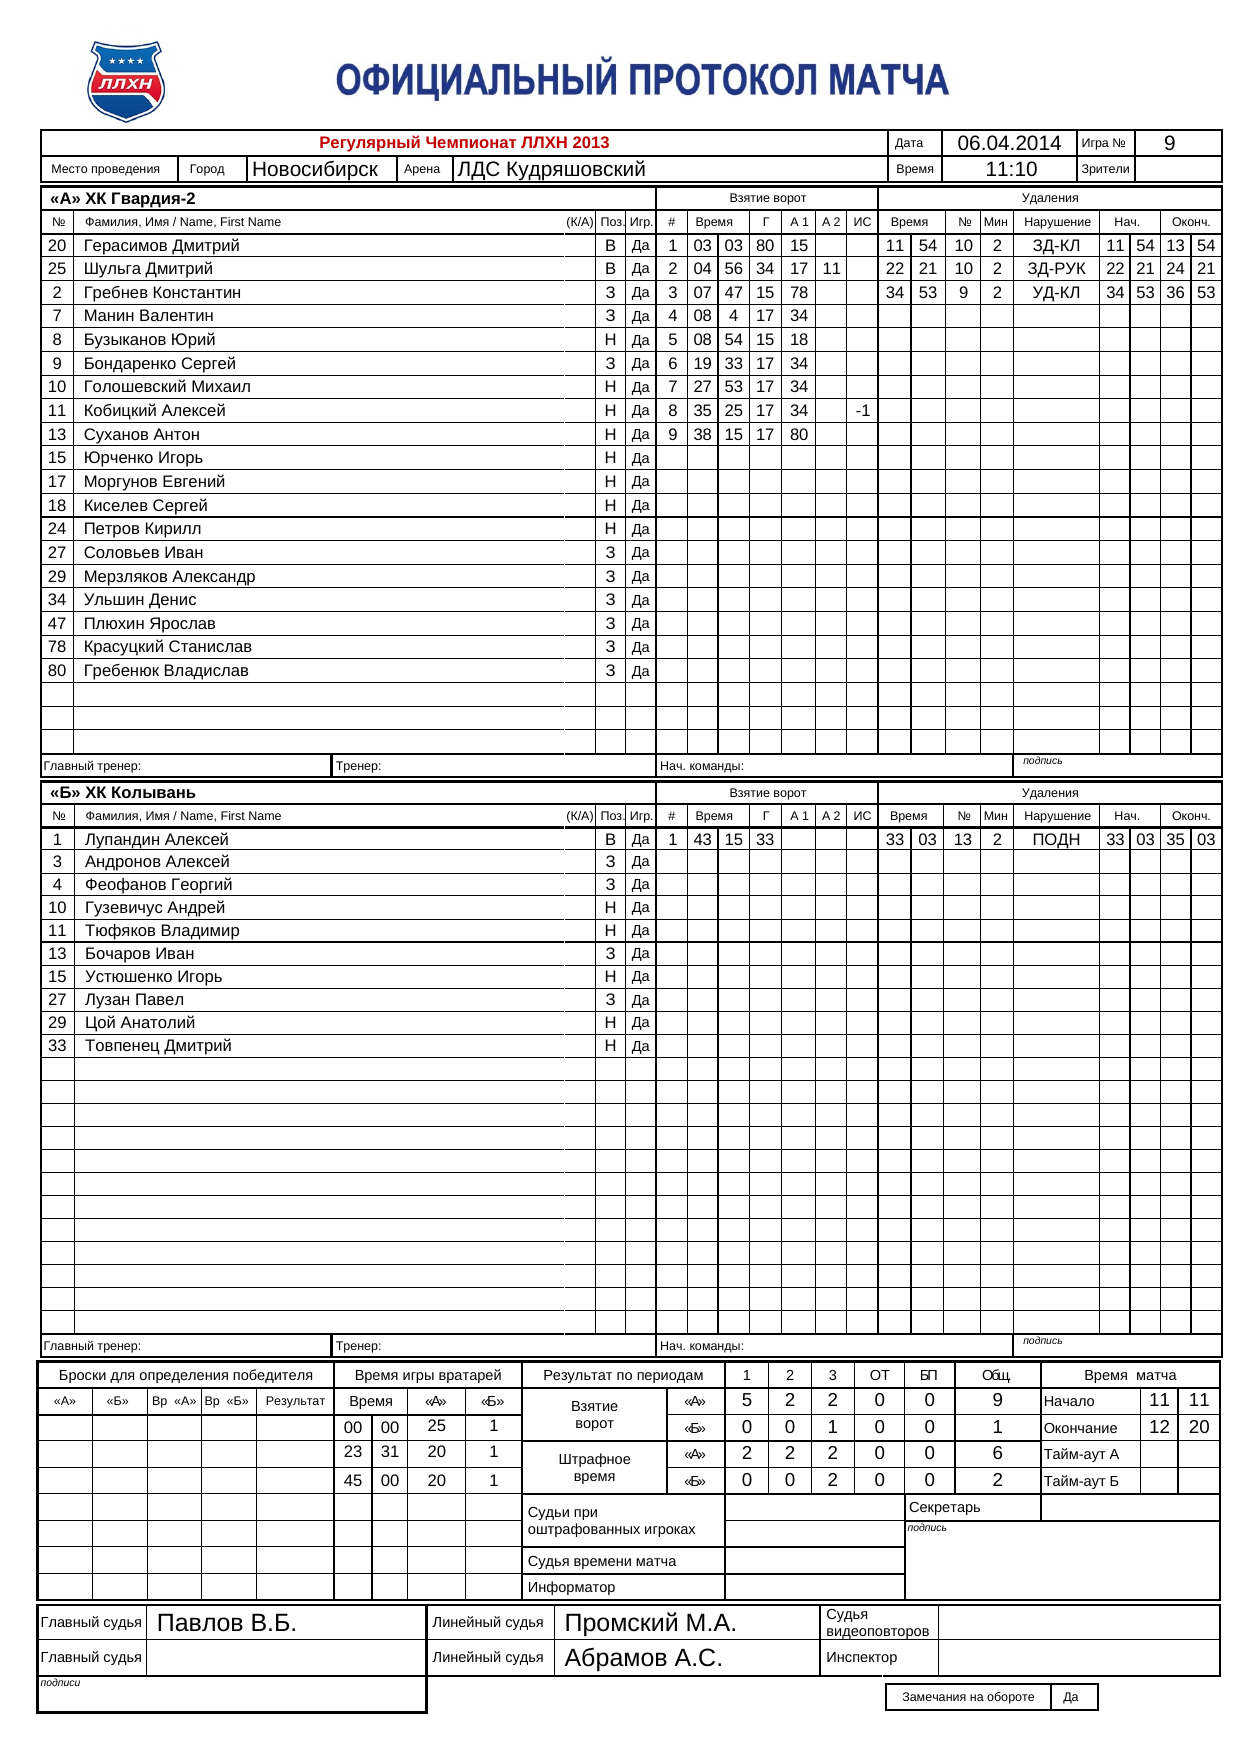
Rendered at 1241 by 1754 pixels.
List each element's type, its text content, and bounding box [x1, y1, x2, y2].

table_cell 0 [726, 1468, 768, 1493]
table_cell 21 [1131, 257, 1160, 280]
table_cell Да [626, 829, 655, 849]
table_cell [750, 1012, 781, 1033]
table_cell Да [626, 966, 655, 987]
table_cell № [946, 211, 980, 233]
table_cell [1131, 399, 1160, 422]
table_cell [373, 1574, 407, 1599]
table_cell [1100, 874, 1129, 895]
table_cell 25 [42, 257, 73, 280]
table_cell [1161, 1150, 1190, 1172]
table_cell 43 [688, 829, 717, 849]
table_cell [688, 636, 717, 658]
table_cell [946, 659, 980, 682]
table_cell 2 [769, 1389, 811, 1413]
table_cell Товпенец Дмитрий [75, 1035, 564, 1057]
table_cell 2 [726, 1442, 768, 1467]
table_cell [946, 730, 980, 753]
table_cell [1161, 352, 1190, 374]
table_cell [719, 1242, 749, 1264]
table_cell 7 [657, 376, 687, 398]
table_cell Абрамов А.С. [555, 1640, 819, 1675]
table_cell [688, 1242, 717, 1264]
table_cell 8 [657, 399, 687, 422]
table_cell [782, 494, 815, 516]
table_cell [565, 1127, 595, 1149]
table_cell [1161, 494, 1190, 516]
table_cell [1131, 541, 1160, 564]
table_cell 1 [466, 1416, 521, 1440]
table_cell [816, 328, 846, 351]
table_cell [688, 707, 717, 729]
table_cell [565, 541, 595, 564]
table_cell [565, 636, 595, 658]
table_cell Да [626, 850, 655, 872]
table_cell 11 [42, 920, 74, 941]
table_cell [565, 1242, 595, 1264]
table_cell 47 [42, 612, 73, 634]
table_cell [847, 328, 877, 351]
table_cell [750, 612, 781, 634]
table_cell [847, 829, 877, 849]
table_cell [782, 683, 815, 706]
table_cell [912, 1127, 943, 1149]
table_cell Г [750, 211, 781, 233]
table_cell [657, 1127, 687, 1149]
table_cell [688, 1311, 717, 1333]
table_cell [981, 1173, 1013, 1195]
table_cell [981, 1104, 1013, 1126]
table_cell [912, 446, 945, 469]
table_cell [879, 1058, 910, 1079]
table_cell [42, 1242, 74, 1264]
table_cell [257, 1574, 333, 1599]
table_cell [1161, 636, 1190, 658]
table_cell [981, 305, 1013, 327]
table_cell [1192, 1012, 1221, 1033]
table_cell [726, 1575, 904, 1599]
table_cell [981, 1012, 1013, 1033]
table_cell [1014, 1035, 1099, 1057]
table_cell [946, 565, 980, 587]
table_cell [879, 730, 910, 753]
table_cell [1131, 1288, 1160, 1310]
table_cell [1192, 1219, 1221, 1241]
table_cell [981, 1265, 1013, 1287]
table_cell [782, 850, 815, 872]
table_cell 53 [719, 376, 749, 398]
table_cell [565, 896, 595, 918]
table_cell [816, 565, 846, 587]
table_cell 03 [688, 235, 717, 256]
table_cell [981, 352, 1013, 374]
table_cell Да [626, 920, 655, 941]
table_cell [1100, 989, 1129, 1011]
table_cell [202, 1494, 256, 1520]
table_cell [565, 1012, 595, 1033]
table_cell [847, 896, 877, 918]
table_cell [912, 588, 945, 611]
table_cell [1161, 1104, 1190, 1126]
table_cell [626, 1173, 655, 1195]
table_cell [688, 1196, 717, 1218]
table_cell [879, 446, 910, 469]
table_cell Да [626, 1012, 655, 1033]
table_cell [944, 1196, 980, 1218]
table_cell З [596, 943, 625, 964]
table_cell [335, 1494, 371, 1520]
table_cell [596, 1242, 625, 1264]
table_cell [1100, 470, 1129, 493]
table_cell [847, 588, 877, 611]
table_cell [719, 1058, 749, 1079]
table_cell [1161, 1311, 1190, 1333]
table_cell [1192, 920, 1221, 941]
table_cell [202, 1574, 256, 1599]
table_cell [719, 707, 749, 729]
table_cell 03 [719, 235, 749, 256]
table_cell [565, 399, 595, 422]
table_cell [944, 989, 980, 1011]
table_cell 78 [42, 636, 73, 658]
table_cell [879, 874, 910, 895]
table_cell [1100, 1035, 1129, 1057]
table_cell [1131, 636, 1160, 658]
table_cell [912, 328, 945, 351]
table_cell [944, 874, 980, 895]
table_cell [626, 1311, 655, 1333]
table_cell [1131, 565, 1160, 587]
table_cell [1100, 659, 1129, 682]
table_cell [944, 1150, 980, 1172]
table_cell [879, 966, 910, 987]
table_cell 29 [42, 1012, 74, 1033]
table_cell Да [626, 588, 655, 611]
table_cell 11 [1179, 1389, 1219, 1413]
table_cell Нач. [1100, 211, 1160, 233]
table_cell 07 [688, 281, 717, 303]
table_cell [750, 1058, 781, 1079]
table_cell [782, 1104, 815, 1126]
table_cell ЛДС Кудряшовский [454, 157, 887, 181]
table_cell [657, 874, 687, 895]
table_cell [782, 1288, 815, 1310]
table_cell Линейный судья [428, 1640, 554, 1675]
table_cell [719, 966, 749, 987]
table_cell [688, 518, 717, 540]
table_cell Н [596, 920, 625, 941]
table_cell [565, 1058, 595, 1079]
table_cell [847, 518, 877, 540]
table_cell [657, 1035, 687, 1057]
table_cell [816, 470, 846, 493]
table_cell [719, 518, 749, 540]
table_cell [1131, 1104, 1160, 1126]
table_cell [1161, 730, 1190, 753]
table_cell 45 [335, 1468, 371, 1493]
table_cell [719, 1012, 749, 1033]
table_cell 29 [42, 565, 73, 587]
table_cell [1100, 1058, 1129, 1079]
table_cell 1 [657, 235, 687, 256]
table_cell [1161, 1219, 1190, 1241]
table_cell [1100, 1127, 1129, 1149]
table_cell [782, 1035, 815, 1057]
table_cell Главный тренер: [42, 1335, 330, 1356]
table_cell 19 [688, 352, 717, 374]
table_cell [1014, 874, 1099, 895]
table_cell 34 [879, 281, 910, 303]
table_cell [688, 1127, 717, 1149]
table_cell [847, 1173, 877, 1195]
table_cell [466, 1574, 521, 1599]
table_cell [946, 305, 980, 327]
table_cell Киселев Сергей [74, 494, 564, 516]
table_cell 0 [905, 1468, 954, 1493]
table_cell [42, 1104, 74, 1126]
table_cell [981, 730, 1013, 753]
table_cell Тюфяков Владимир [75, 920, 564, 941]
table_cell Нач. команды: [657, 1335, 1012, 1356]
table_cell [1131, 850, 1160, 872]
table_cell [782, 1058, 815, 1079]
table_cell Ульшин Денис [74, 588, 564, 611]
table_cell [944, 1012, 980, 1033]
table_cell [1131, 1173, 1160, 1195]
table_cell [782, 1081, 815, 1103]
table_cell 33 [750, 829, 781, 849]
table_cell [782, 1196, 815, 1218]
table_cell «Б» [93, 1389, 147, 1413]
table_cell [565, 1150, 595, 1172]
table_cell 2 [981, 257, 1013, 280]
table_cell [847, 1127, 877, 1149]
table_cell ЗД-РУК [1014, 257, 1099, 280]
table_header 06.04.2014 [943, 131, 1076, 155]
table_cell [816, 1081, 846, 1103]
table_cell [912, 636, 945, 658]
table_cell [719, 565, 749, 587]
table_cell [912, 376, 945, 398]
table_cell 15 [750, 281, 781, 303]
table_cell [719, 730, 749, 753]
table_cell [946, 541, 980, 564]
table_cell [75, 1265, 564, 1287]
table_cell [847, 920, 877, 941]
table_cell [719, 612, 749, 634]
table_cell [912, 1196, 943, 1218]
table_cell [626, 1127, 655, 1149]
table_cell [879, 989, 910, 1011]
table_cell [1100, 1311, 1129, 1333]
table_cell [816, 1127, 846, 1149]
table_cell [912, 352, 945, 374]
table_cell [565, 874, 595, 895]
table_cell З [596, 305, 625, 327]
table_cell [782, 541, 815, 564]
table_cell [1014, 446, 1099, 469]
table_cell Гребенюк Владислав [74, 659, 564, 682]
table_cell [946, 612, 980, 634]
table_cell [816, 1265, 846, 1287]
table_cell [202, 1547, 256, 1573]
table_cell [750, 730, 781, 753]
table_cell [1100, 588, 1129, 611]
table_cell Тайм-аут А [1042, 1441, 1140, 1467]
table_cell [1100, 1219, 1129, 1241]
table_cell 38 [688, 423, 717, 445]
table_cell [1014, 850, 1099, 872]
table_cell [944, 1288, 980, 1310]
table_cell [657, 707, 687, 729]
table_cell [1014, 683, 1099, 706]
table_cell Время [889, 157, 941, 181]
table_cell [373, 1521, 407, 1546]
table_cell [912, 1081, 943, 1103]
table_cell [1014, 1173, 1099, 1195]
table_cell 54 [1192, 235, 1221, 256]
table_cell [626, 730, 655, 753]
table_cell [42, 1288, 74, 1310]
table_cell Промский М.А. [555, 1606, 819, 1639]
table_cell [657, 1104, 687, 1126]
table_cell (К/А) [565, 211, 595, 233]
table_cell 80 [750, 235, 781, 256]
table_cell [879, 1196, 910, 1218]
table_cell [816, 943, 846, 964]
table_cell 2 [657, 257, 687, 280]
table_cell [688, 470, 717, 493]
table_cell [1192, 541, 1221, 564]
table_cell [944, 943, 980, 964]
table_cell [1136, 157, 1221, 181]
table_cell [816, 920, 846, 941]
table_cell Да [626, 494, 655, 516]
table_cell Да [626, 352, 655, 374]
table_cell [816, 707, 846, 729]
table_cell [912, 683, 945, 706]
table_cell # [657, 805, 687, 826]
table_cell [1131, 1219, 1160, 1241]
table_cell 31 [373, 1441, 407, 1467]
table_cell [565, 730, 595, 753]
table_cell [879, 1242, 910, 1264]
table_cell [750, 565, 781, 587]
table_cell [816, 518, 846, 540]
table_cell Суханов Антон [74, 423, 564, 445]
table_cell [1131, 896, 1160, 918]
table_cell [750, 446, 781, 469]
table_cell [202, 1468, 256, 1493]
table_cell [1192, 446, 1221, 469]
table_cell 1 [466, 1441, 521, 1467]
table_cell 1 [657, 829, 687, 849]
table_cell 54 [912, 235, 945, 256]
table_cell [75, 1311, 564, 1333]
table_cell [981, 1242, 1013, 1264]
table_cell 17 [750, 352, 781, 374]
table_cell [981, 518, 1013, 540]
table_cell [1131, 659, 1160, 682]
table_cell Да [626, 896, 655, 918]
table_cell [879, 636, 910, 658]
table_cell [981, 896, 1013, 918]
table_cell [847, 850, 877, 872]
table_cell [626, 1265, 655, 1287]
table_cell Да [626, 565, 655, 587]
table_cell З [596, 352, 625, 374]
table_cell [750, 1288, 781, 1310]
table_cell [1014, 636, 1099, 658]
table_cell 80 [42, 659, 73, 682]
table_cell [1192, 1081, 1221, 1103]
table_cell [1014, 1058, 1099, 1079]
table_cell Гузевичус Андрей [75, 896, 564, 918]
table_cell [688, 1081, 717, 1103]
table_cell [565, 1081, 595, 1103]
table_cell Информатор [523, 1575, 724, 1599]
table_cell 03 [1192, 829, 1221, 849]
table_cell [912, 612, 945, 634]
table_header Игра № [1078, 131, 1134, 155]
table_cell Нач. [1100, 805, 1160, 826]
table_cell [1014, 966, 1099, 987]
table_cell [1131, 1311, 1160, 1333]
table_cell [408, 1574, 465, 1599]
table_cell [750, 1242, 781, 1264]
table_cell [816, 541, 846, 564]
table_cell [1161, 1127, 1190, 1149]
table_cell [981, 943, 1013, 964]
table_cell 2 [981, 281, 1013, 303]
table_cell Н [596, 376, 625, 398]
table_cell [1192, 874, 1221, 895]
table_cell Да [626, 518, 655, 540]
table_cell 0 [855, 1468, 904, 1493]
table_cell 54 [719, 328, 749, 351]
table_cell [257, 1547, 333, 1573]
table_cell [847, 612, 877, 634]
table_cell [1100, 565, 1129, 587]
table_cell [879, 470, 910, 493]
table_cell [626, 1150, 655, 1172]
table_cell [750, 707, 781, 729]
table_cell [879, 352, 910, 374]
table_cell [1161, 541, 1190, 564]
table_cell [1014, 518, 1099, 540]
table_cell [782, 874, 815, 895]
table_cell [726, 1521, 904, 1546]
table_cell [782, 1150, 815, 1172]
table_cell [408, 1547, 465, 1573]
table_cell [879, 376, 910, 398]
table_cell [1100, 683, 1129, 706]
table_cell [981, 1035, 1013, 1057]
table_cell [1014, 399, 1099, 422]
table_cell [782, 707, 815, 729]
table_cell В [596, 257, 625, 280]
table_cell [688, 1012, 717, 1033]
table_cell [93, 1574, 147, 1599]
table_cell [565, 1196, 595, 1218]
table_cell 5 [726, 1389, 768, 1413]
table_cell [1192, 376, 1221, 398]
table_cell [1100, 399, 1129, 422]
table_cell [1131, 1081, 1160, 1103]
table_cell [565, 494, 595, 516]
table_cell [75, 1196, 564, 1218]
table_cell [596, 1196, 625, 1218]
table_cell [847, 305, 877, 327]
table_cell [879, 1265, 910, 1287]
table_cell [1042, 1495, 1219, 1520]
table_cell Да [626, 423, 655, 445]
table_cell [1192, 1150, 1221, 1172]
table_cell 53 [1192, 281, 1221, 303]
table_cell [816, 376, 846, 398]
table_cell [1014, 1265, 1099, 1287]
table_cell [1131, 920, 1160, 941]
table_cell [750, 1219, 781, 1241]
table_cell 0 [726, 1415, 768, 1440]
table_cell [1161, 565, 1190, 587]
table_cell [750, 850, 781, 872]
table_cell № [944, 805, 980, 826]
table_cell [1131, 470, 1160, 493]
table_cell [847, 1311, 877, 1333]
table_cell Да [626, 328, 655, 351]
table_cell [912, 874, 943, 895]
table_cell [879, 1081, 910, 1103]
table_cell [782, 730, 815, 753]
table_cell [912, 1242, 943, 1264]
table_cell [42, 1311, 74, 1333]
table_cell А 2 [816, 805, 846, 826]
table_cell [719, 588, 749, 611]
table_cell [657, 659, 687, 682]
table_cell [1100, 1104, 1129, 1126]
table_header Взятие ворот [657, 783, 877, 803]
table_cell З [596, 281, 625, 303]
table_cell [719, 470, 749, 493]
table_header Взятие ворот [657, 188, 877, 209]
table_cell -1 [847, 399, 877, 422]
table_cell [816, 659, 846, 682]
table_cell Кобицкий Алексей [74, 399, 564, 422]
table_cell [847, 1081, 877, 1103]
table_cell [816, 1311, 846, 1333]
table_cell «Б» [668, 1468, 724, 1493]
table_cell З [596, 588, 625, 611]
table_cell [847, 376, 877, 398]
table_cell 17 [750, 305, 781, 327]
table_cell [1192, 683, 1221, 706]
table_cell [816, 1150, 846, 1172]
table_cell [946, 376, 980, 398]
table_cell [1099, 1682, 1220, 1711]
table_cell [1014, 541, 1099, 564]
table_cell [657, 683, 687, 706]
table_cell [847, 446, 877, 469]
table_cell [1100, 730, 1129, 753]
table_cell Тренер: [333, 755, 655, 776]
table_cell 35 [688, 399, 717, 422]
table_cell [42, 730, 73, 753]
table_cell [596, 1104, 625, 1126]
table_cell 27 [42, 989, 74, 1011]
table_cell З [596, 874, 625, 895]
table_cell [657, 1081, 687, 1103]
table_cell [1014, 1104, 1099, 1126]
table_cell [981, 636, 1013, 658]
table_cell [1131, 1196, 1160, 1218]
table_cell 34 [782, 376, 815, 398]
table_cell [879, 707, 910, 729]
table_cell [719, 1265, 749, 1287]
table_cell [1192, 1104, 1221, 1126]
table_cell [657, 1150, 687, 1172]
table_cell [1014, 730, 1099, 753]
table_cell Время [879, 805, 943, 826]
table_cell [816, 874, 846, 895]
table_cell Поз. [596, 211, 625, 233]
table_cell подпись [1014, 1335, 1221, 1356]
table_cell [981, 874, 1013, 895]
table_cell [657, 730, 687, 753]
table_cell [981, 707, 1013, 729]
table_cell [816, 1196, 846, 1218]
table_cell [1131, 494, 1160, 516]
table_cell [1192, 565, 1221, 587]
table_cell [816, 305, 846, 327]
table_cell [1014, 920, 1099, 941]
table_cell [847, 1265, 877, 1287]
table_cell [719, 1081, 749, 1103]
table_cell [719, 1150, 749, 1172]
table_cell 08 [688, 328, 717, 351]
table_cell [1192, 1173, 1221, 1195]
table_cell [750, 1265, 781, 1287]
picture [5, 28, 1179, 129]
table_cell [750, 1081, 781, 1103]
table_header 3 [812, 1363, 854, 1387]
table_cell Моргунов Евгений [74, 470, 564, 493]
table_cell 03 [912, 829, 943, 849]
table_cell З [596, 989, 625, 1011]
table_cell 0 [769, 1415, 811, 1440]
table_cell 15 [42, 446, 73, 469]
table_cell [912, 1311, 943, 1333]
table_cell [1131, 446, 1160, 469]
table_cell 2 [812, 1442, 854, 1467]
table_cell [1131, 874, 1160, 895]
table_cell [847, 1150, 877, 1172]
table_cell 36 [1161, 281, 1190, 303]
table_cell [750, 896, 781, 918]
table_cell [719, 1104, 749, 1126]
table_cell [688, 565, 717, 587]
table_cell 0 [905, 1389, 954, 1413]
table_cell 17 [782, 257, 815, 280]
table_cell 23 [335, 1441, 371, 1467]
table_cell [912, 305, 945, 327]
table_cell [946, 683, 980, 706]
table_cell [1100, 1242, 1129, 1264]
table_cell [657, 943, 687, 964]
table_cell [816, 352, 846, 374]
table_header Да [1052, 1685, 1097, 1709]
table_cell [1014, 1288, 1099, 1310]
table_cell [879, 612, 910, 634]
table_cell «А» [668, 1389, 724, 1413]
table_cell Шульга Дмитрий [74, 257, 564, 280]
table_cell [981, 1150, 1013, 1172]
table_cell [912, 1150, 943, 1172]
table_cell 27 [688, 376, 717, 398]
table_cell [688, 1150, 717, 1172]
table_cell 35 [1161, 829, 1190, 849]
table_cell [565, 588, 595, 611]
table_cell [816, 829, 846, 849]
table_cell [847, 1035, 877, 1057]
table_cell 0 [905, 1442, 954, 1467]
table_cell [944, 920, 980, 941]
table_cell Оконч. [1161, 805, 1221, 826]
table_header Удаления [879, 188, 1221, 209]
table_cell [750, 588, 781, 611]
table_cell Фамилия, Имя / Name, First Name [75, 805, 565, 826]
table_cell [1179, 1468, 1219, 1493]
table_cell 1 [812, 1415, 854, 1440]
table_cell [688, 943, 717, 964]
table_cell [1100, 446, 1129, 469]
table_cell [1192, 352, 1221, 374]
table_cell [879, 588, 910, 611]
table_cell [1014, 1127, 1099, 1149]
table_cell [847, 730, 877, 753]
table_cell 1 [42, 829, 74, 849]
table_cell [565, 1104, 595, 1126]
table_cell [565, 1265, 595, 1287]
table_cell 21 [1192, 257, 1221, 280]
table_cell [688, 494, 717, 516]
table_cell 15 [782, 235, 815, 256]
table_cell [1161, 1081, 1190, 1103]
table_cell [688, 659, 717, 682]
table_cell А 2 [816, 211, 846, 233]
table_cell 33 [879, 829, 910, 849]
table_cell Устюшенко Игорь [75, 966, 564, 987]
table_cell [1161, 1196, 1190, 1218]
table_header «А» ХК Гвардия-2 [42, 188, 655, 209]
table_cell [657, 1288, 687, 1310]
table_cell 5 [657, 328, 687, 351]
table_cell 2 [981, 829, 1013, 849]
table_cell 24 [1161, 257, 1190, 280]
table_cell Бондаренко Сергей [74, 352, 564, 374]
table_cell [912, 920, 943, 941]
table_cell [847, 659, 877, 682]
table_cell [1192, 1311, 1221, 1333]
table_header Время матча [1042, 1363, 1219, 1387]
table_cell 34 [42, 588, 73, 611]
table_cell [981, 1219, 1013, 1241]
table_cell [688, 989, 717, 1011]
table_cell [1161, 850, 1190, 872]
table_cell [657, 966, 687, 987]
table_cell Тайм-аут Б [1042, 1468, 1140, 1493]
table_cell [944, 1311, 980, 1333]
table_cell [912, 494, 945, 516]
table_cell [1192, 494, 1221, 516]
table_cell [202, 1416, 256, 1440]
table_cell [408, 1521, 465, 1546]
table_cell [981, 588, 1013, 611]
table_cell [879, 399, 910, 422]
table_cell [373, 1547, 407, 1573]
table_cell [657, 1196, 687, 1218]
table_cell [750, 1150, 781, 1172]
table_cell [879, 1219, 910, 1241]
table_cell [657, 1219, 687, 1241]
table_cell 00 [373, 1468, 407, 1493]
table_cell [688, 896, 717, 918]
table_cell [565, 423, 595, 445]
table_cell [1161, 1173, 1190, 1195]
table_cell [565, 1311, 595, 1333]
table_cell [596, 1058, 625, 1079]
table_cell [1014, 305, 1099, 327]
table_cell [657, 565, 687, 587]
table_cell [688, 1219, 717, 1241]
table_cell [1131, 1265, 1160, 1287]
table_cell [847, 683, 877, 706]
table_cell [1014, 1219, 1099, 1241]
table_cell Н [596, 966, 625, 987]
table_cell [596, 1173, 625, 1195]
table_cell [565, 966, 595, 987]
table_cell [847, 423, 877, 445]
table_cell [1192, 588, 1221, 611]
table_cell [1161, 659, 1190, 682]
table_cell [75, 1081, 564, 1103]
table_cell [981, 399, 1013, 422]
table_cell [816, 588, 846, 611]
table_cell Время [688, 211, 749, 233]
table_cell 15 [719, 423, 749, 445]
table_cell 11 [1100, 235, 1129, 256]
table_cell [1131, 1035, 1160, 1057]
table_cell Да [626, 376, 655, 398]
table_cell Новосибирск [248, 157, 396, 181]
table_cell [912, 966, 943, 987]
table_cell [944, 1058, 980, 1079]
table_cell [39, 1574, 92, 1599]
table_cell [75, 1288, 564, 1310]
table_cell [565, 565, 595, 587]
table_cell Цой Анатолий [75, 1012, 564, 1033]
table_cell Да [626, 874, 655, 895]
table_cell Фамилия, Имя / Name, First Name [74, 211, 565, 233]
table_cell [148, 1441, 201, 1467]
table_cell 25 [408, 1416, 465, 1440]
table_cell 00 [335, 1416, 371, 1440]
table_cell ИС [847, 805, 877, 826]
table_cell З [596, 659, 625, 682]
table_cell [719, 1288, 749, 1310]
table_cell [719, 1196, 749, 1218]
table_cell [148, 1547, 201, 1573]
table_cell 0 [855, 1389, 904, 1413]
table_cell [981, 659, 1013, 682]
table_cell Оконч. [1161, 211, 1221, 233]
table_cell Судья видеоповторов [821, 1606, 938, 1639]
table_cell [816, 1012, 846, 1033]
table_cell 15 [750, 328, 781, 351]
table_cell 56 [719, 257, 749, 280]
table_cell [1192, 612, 1221, 634]
table_cell Н [596, 423, 625, 445]
table_cell [93, 1468, 147, 1493]
table_cell [1161, 1242, 1190, 1264]
table_cell 78 [782, 281, 815, 303]
table_cell [257, 1441, 333, 1467]
table_cell [1100, 1081, 1129, 1103]
table_cell 22 [1100, 257, 1129, 280]
table_header Регулярный Чемпионат ЛЛХН 2013 [42, 131, 887, 155]
table_cell [1192, 707, 1221, 729]
table_cell 34 [750, 257, 781, 280]
table_cell [565, 1173, 595, 1195]
table_cell [75, 1104, 564, 1126]
table_cell Н [596, 494, 625, 516]
table_cell [750, 1127, 781, 1149]
table_cell 53 [912, 281, 945, 303]
table_cell [1131, 1127, 1160, 1149]
table_cell [981, 850, 1013, 872]
table_cell 1 [956, 1415, 1040, 1440]
table_cell 10 [42, 896, 74, 918]
table_cell [726, 1548, 904, 1573]
table_cell [657, 896, 687, 918]
table_cell [944, 1081, 980, 1103]
table_cell [335, 1574, 371, 1599]
table_cell [1014, 989, 1099, 1011]
table_cell [1131, 305, 1160, 327]
table_cell Н [596, 470, 625, 493]
table_cell 34 [782, 399, 815, 422]
table_cell [657, 612, 687, 634]
table_cell [750, 1104, 781, 1126]
table_cell [1131, 683, 1160, 706]
table_cell [688, 1104, 717, 1126]
table_cell 9 [657, 423, 687, 445]
table_cell [596, 1219, 625, 1241]
table_cell [1161, 446, 1190, 469]
table_cell [75, 1150, 564, 1172]
table_cell [1014, 1012, 1099, 1033]
table_cell [1014, 588, 1099, 611]
table_header Броски для определения победителя [39, 1363, 333, 1387]
table_cell [912, 1104, 943, 1126]
table_cell [1100, 896, 1129, 918]
table_cell [1131, 1012, 1160, 1033]
table_cell подпись [1014, 755, 1221, 776]
table_cell [42, 1081, 74, 1103]
table_cell 2 [769, 1442, 811, 1467]
table_cell [657, 636, 687, 658]
table_cell Зрители [1078, 157, 1134, 181]
table_cell [1192, 305, 1221, 327]
table_cell [912, 470, 945, 493]
table_cell 21 [912, 257, 945, 280]
table_cell Г [750, 805, 781, 826]
table_cell [75, 1058, 564, 1079]
table_cell [847, 541, 877, 564]
table_cell [1014, 943, 1099, 964]
table_cell [596, 707, 625, 729]
table_cell [1179, 1441, 1219, 1467]
table_cell [847, 1104, 877, 1126]
table_cell Н [596, 896, 625, 918]
table_cell 17 [42, 470, 73, 493]
table_cell [688, 1035, 717, 1057]
table_cell [1100, 1265, 1129, 1287]
table_cell [1131, 730, 1160, 753]
table_cell [1161, 518, 1190, 540]
table_cell 0 [855, 1415, 904, 1440]
table_cell [657, 470, 687, 493]
table_cell [981, 328, 1013, 351]
table_cell [782, 829, 815, 849]
table_cell [1131, 518, 1160, 540]
table_cell [944, 896, 980, 918]
table_cell З [596, 612, 625, 634]
table_cell Андронов Алексей [75, 850, 564, 872]
table_cell [719, 683, 749, 706]
table_cell 3 [42, 850, 74, 872]
table_cell [879, 659, 910, 682]
table_cell 25 [719, 399, 749, 422]
table_cell [1131, 1058, 1160, 1079]
table_cell [879, 920, 910, 941]
table_cell [408, 1494, 465, 1520]
table_cell 18 [782, 328, 815, 351]
table_cell 00 [373, 1416, 407, 1440]
table_cell [847, 1219, 877, 1241]
table_cell [1192, 1035, 1221, 1057]
table_cell [1131, 423, 1160, 445]
table_cell [719, 989, 749, 1011]
table_cell 22 [879, 257, 910, 280]
table_cell [596, 1150, 625, 1172]
table_cell [981, 1196, 1013, 1218]
table_cell [565, 612, 595, 634]
table_cell [565, 989, 595, 1011]
table_cell Да [626, 257, 655, 280]
table_cell [1161, 305, 1190, 327]
table_cell [719, 541, 749, 564]
table_cell 0 [769, 1468, 811, 1493]
table_cell [565, 707, 595, 729]
table_cell Мин [981, 805, 1013, 826]
table_cell [1100, 707, 1129, 729]
table_cell [1014, 494, 1099, 516]
table_cell [750, 518, 781, 540]
table_cell Мин [981, 211, 1013, 233]
table_cell [1192, 966, 1221, 987]
table_cell [1014, 1081, 1099, 1103]
table_cell [1131, 707, 1160, 729]
table_cell [816, 636, 846, 658]
table_cell [1100, 1196, 1129, 1218]
table_cell [879, 943, 910, 964]
table_cell Н [596, 399, 625, 422]
table_cell [944, 1104, 980, 1126]
table_cell [565, 1219, 595, 1241]
table_header Замечания на обороте [887, 1685, 1050, 1709]
table_cell [750, 943, 781, 964]
table_cell [42, 1196, 74, 1218]
table_cell [879, 328, 910, 351]
table_cell [782, 518, 815, 540]
table_cell 20 [408, 1468, 465, 1493]
table_cell [39, 1494, 92, 1520]
table_cell [1131, 376, 1160, 398]
table_cell [596, 1081, 625, 1103]
table_cell [1100, 1288, 1129, 1310]
table_cell [847, 565, 877, 587]
table_cell [42, 1173, 74, 1195]
table_cell 11 [879, 235, 910, 256]
table_cell [1192, 1265, 1221, 1287]
table_cell 7 [42, 305, 73, 327]
table_cell [688, 1058, 717, 1079]
table_cell [719, 446, 749, 469]
table_cell [688, 874, 717, 895]
table_cell [782, 565, 815, 587]
table_cell [1014, 659, 1099, 682]
table_cell [657, 850, 687, 872]
table_cell [944, 1173, 980, 1195]
table_cell [1131, 989, 1160, 1011]
table_cell [148, 1416, 201, 1440]
table_cell Время [335, 1389, 407, 1413]
table_cell [1192, 518, 1221, 540]
table_cell [1014, 376, 1099, 398]
table_cell [565, 376, 595, 398]
table_cell [847, 1242, 877, 1264]
table_cell [1161, 612, 1190, 634]
table_cell Юрченко Игорь [74, 446, 564, 469]
table_cell 08 [688, 305, 717, 327]
table_cell Игр. [626, 805, 655, 826]
table_cell [1192, 423, 1221, 445]
table_cell [1100, 518, 1129, 540]
table_cell 13 [42, 423, 73, 445]
table_cell [257, 1521, 333, 1546]
table_cell [879, 518, 910, 540]
table_cell [816, 281, 846, 303]
table_cell «А» [668, 1442, 724, 1467]
table_cell 27 [42, 541, 73, 564]
table_cell [944, 1219, 980, 1241]
table_cell [565, 683, 595, 706]
table_cell [1192, 470, 1221, 493]
table_cell [466, 1547, 521, 1573]
table_cell 20 [42, 235, 73, 256]
table_cell [1100, 1012, 1129, 1033]
table_cell Да [626, 1035, 655, 1057]
table_cell [1192, 1288, 1221, 1310]
table_cell 2 [956, 1468, 1040, 1493]
table_cell А 1 [782, 211, 815, 233]
table_header БП [905, 1363, 954, 1387]
table_cell Линейный судья [428, 1606, 554, 1639]
table_cell 10 [946, 235, 980, 256]
table_cell [750, 683, 781, 706]
table_cell [816, 1242, 846, 1264]
table_cell [750, 1173, 781, 1195]
table_cell [879, 1311, 910, 1333]
table_cell [565, 446, 595, 469]
table_cell 2 [981, 235, 1013, 256]
table_cell [981, 1311, 1013, 1333]
table_cell Инспектор [821, 1640, 938, 1675]
table_cell [596, 1265, 625, 1287]
table_cell [373, 1494, 407, 1520]
table_cell [782, 588, 815, 611]
table_cell ПОДН [1014, 829, 1099, 849]
table_cell [816, 966, 846, 987]
table_cell Да [626, 636, 655, 658]
table_cell [912, 730, 945, 753]
table_cell [912, 1265, 943, 1287]
table_cell [1192, 328, 1221, 351]
table_cell [202, 1521, 256, 1546]
table_cell [981, 1058, 1013, 1079]
table_cell [782, 446, 815, 469]
table_cell [816, 730, 846, 753]
table_cell [782, 943, 815, 964]
table_cell [912, 1058, 943, 1079]
table_cell [626, 707, 655, 729]
table_cell [816, 1035, 846, 1057]
table_cell [847, 470, 877, 493]
table_cell [912, 399, 945, 422]
table_cell [657, 1058, 687, 1079]
table_cell [879, 850, 910, 872]
table_cell [657, 1311, 687, 1333]
table_header Общ. [956, 1363, 1040, 1387]
table_cell [565, 920, 595, 941]
table_cell Окончание [1042, 1415, 1140, 1440]
table_cell 17 [750, 376, 781, 398]
table_cell [719, 1311, 749, 1333]
table_cell [912, 565, 945, 587]
table_cell [816, 989, 846, 1011]
table_cell [981, 1288, 1013, 1310]
table_cell [93, 1494, 147, 1520]
table_cell [847, 1058, 877, 1079]
table_cell [596, 1311, 625, 1333]
table_cell [466, 1494, 521, 1520]
table_cell [939, 1606, 1219, 1639]
table_cell [782, 659, 815, 682]
table_header Время игры вратарей [335, 1363, 521, 1387]
table_cell [719, 1127, 749, 1149]
table_cell Секретарь [906, 1495, 1040, 1520]
table_cell [93, 1547, 147, 1573]
table_cell [981, 1081, 1013, 1103]
table_cell [912, 896, 943, 918]
table_cell [1161, 588, 1190, 611]
table_cell [202, 1441, 256, 1467]
table_cell [912, 541, 945, 564]
table_cell [981, 423, 1013, 445]
table_cell [657, 989, 687, 1011]
table_cell «А» [39, 1389, 92, 1413]
table_cell [688, 730, 717, 753]
table_cell 11:10 [943, 157, 1076, 181]
table_cell «А» [408, 1389, 465, 1413]
table_cell [1161, 707, 1190, 729]
table_cell [657, 1265, 687, 1287]
table_cell [719, 494, 749, 516]
table_header «Б» ХК Колывань [42, 783, 655, 803]
table_cell 03 [1131, 829, 1160, 849]
table_cell [981, 683, 1013, 706]
table_cell подписи [39, 1677, 425, 1711]
table_cell 0 [855, 1442, 904, 1467]
table_cell [981, 1127, 1013, 1149]
table_cell 20 [408, 1441, 465, 1467]
table_cell [879, 1173, 910, 1195]
table_cell [912, 1219, 943, 1241]
table_cell [847, 1012, 877, 1033]
table_cell Начало [1042, 1389, 1140, 1413]
table_cell [883, 1677, 1220, 1681]
table_cell [1131, 352, 1160, 374]
table_cell [1100, 966, 1129, 987]
table_cell [879, 1150, 910, 1172]
table_cell [782, 989, 815, 1011]
table_cell 4 [657, 305, 687, 327]
table_cell [912, 707, 945, 729]
table_cell Да [626, 281, 655, 303]
table_cell [879, 1288, 910, 1310]
table_cell 04 [688, 257, 717, 280]
table_cell [847, 874, 877, 895]
table_cell Н [596, 1035, 625, 1057]
table_cell [565, 518, 595, 540]
table_cell [1192, 636, 1221, 658]
table_cell [74, 730, 564, 753]
table_cell Вр «Б» [202, 1389, 256, 1413]
table_cell [39, 1468, 92, 1493]
table_cell [879, 565, 910, 587]
table_cell [657, 1012, 687, 1033]
table_cell 0 [905, 1415, 954, 1440]
table_cell [466, 1521, 521, 1546]
table_cell [596, 1127, 625, 1149]
table_cell ЗД-КЛ [1014, 235, 1099, 256]
table_header Удаления [879, 783, 1221, 803]
table_cell [912, 1012, 943, 1033]
table_cell [750, 494, 781, 516]
table_cell [565, 1288, 595, 1310]
table_cell [782, 1127, 815, 1149]
table_cell [335, 1521, 371, 1546]
table_cell З [596, 850, 625, 872]
table_cell [39, 1547, 92, 1573]
table_cell [657, 920, 687, 941]
table_cell [782, 1219, 815, 1241]
table_cell ИС [847, 211, 877, 233]
table_cell [981, 920, 1013, 941]
table_cell [750, 636, 781, 658]
table_cell [257, 1468, 333, 1493]
table_cell [688, 1265, 717, 1287]
table_cell [1161, 399, 1190, 422]
table_cell Да [626, 446, 655, 469]
table_cell 1 [466, 1468, 521, 1493]
table_cell [879, 305, 910, 327]
table_cell 9 [42, 352, 73, 374]
table_cell [1161, 966, 1190, 987]
table_cell [688, 850, 717, 872]
table_cell [688, 1288, 717, 1310]
table_cell [981, 494, 1013, 516]
table_cell [981, 541, 1013, 564]
table_cell [1100, 494, 1129, 516]
table_cell Время [879, 211, 945, 233]
table_cell 53 [1131, 281, 1160, 303]
table_cell [335, 1547, 371, 1573]
table_cell Бочаров Иван [75, 943, 564, 964]
table_cell [657, 518, 687, 540]
table_cell [1161, 943, 1190, 964]
table_cell [1141, 1468, 1177, 1493]
table_cell [1161, 1035, 1190, 1057]
table_cell [1131, 1150, 1160, 1172]
table_cell [847, 966, 877, 987]
table_cell [148, 1574, 201, 1599]
table_cell [39, 1521, 92, 1546]
table_cell [816, 1288, 846, 1310]
table_cell [782, 896, 815, 918]
table_cell [879, 1104, 910, 1126]
table_cell 17 [750, 423, 781, 445]
table_cell [1131, 588, 1160, 611]
table_cell [565, 235, 595, 256]
table_cell 17 [750, 399, 781, 422]
table_cell [1014, 470, 1099, 493]
table_cell Бузыканов Юрий [74, 328, 564, 351]
table_cell З [596, 565, 625, 587]
table_cell [750, 1311, 781, 1333]
table_cell Голошевский Михаил [74, 376, 564, 398]
table_cell [912, 850, 943, 872]
table_cell 13 [1161, 235, 1190, 256]
table_cell [688, 920, 717, 941]
table_cell Да [626, 235, 655, 256]
table_cell [981, 565, 1013, 587]
table_cell [912, 989, 943, 1011]
table_cell [688, 588, 717, 611]
table_cell [1014, 612, 1099, 634]
table_cell [626, 1288, 655, 1310]
table_cell 9 [946, 281, 980, 303]
table_cell 11 [816, 257, 846, 280]
table_cell Герасимов Дмитрий [74, 235, 564, 256]
table_cell [1100, 328, 1129, 351]
table_cell [1100, 305, 1129, 327]
table_cell [946, 470, 980, 493]
table_cell [782, 612, 815, 634]
table_cell [565, 281, 595, 303]
table_cell [1192, 896, 1221, 918]
table_cell [657, 588, 687, 611]
table_cell [912, 1288, 943, 1310]
table_cell [565, 257, 595, 280]
table_cell [1100, 920, 1129, 941]
table_cell [946, 328, 980, 351]
table_cell 80 [782, 423, 815, 445]
table_cell 6 [657, 352, 687, 374]
table_cell 33 [1100, 829, 1129, 849]
table_cell Н [596, 446, 625, 469]
table_cell [1192, 659, 1221, 682]
table_header 2 [769, 1363, 811, 1387]
table_cell [428, 1677, 882, 1711]
table_cell [1014, 1311, 1099, 1333]
table_cell [565, 328, 595, 351]
table_cell 15 [719, 829, 749, 849]
table_cell [782, 966, 815, 987]
table_cell [719, 659, 749, 682]
table_cell 6 [956, 1442, 1040, 1467]
table_cell [1192, 943, 1221, 964]
table_cell [944, 1127, 980, 1149]
table_cell [750, 966, 781, 987]
table_cell [719, 920, 749, 941]
table_cell [847, 352, 877, 374]
table_cell [42, 1127, 74, 1149]
table_cell [847, 989, 877, 1011]
table_cell Н [596, 1012, 625, 1033]
table_cell [1100, 850, 1129, 872]
table_cell [148, 1521, 201, 1546]
table_cell Н [596, 328, 625, 351]
table_cell [750, 874, 781, 895]
table_cell [726, 1495, 904, 1520]
table_cell [1161, 328, 1190, 351]
table_cell [1100, 541, 1129, 564]
table_cell Главный судья [39, 1640, 146, 1675]
table_cell [816, 612, 846, 634]
table_cell # [657, 211, 687, 233]
table_cell Вр «А» [148, 1389, 201, 1413]
table_cell [1131, 1242, 1160, 1264]
table_cell [879, 683, 910, 706]
table_cell [688, 541, 717, 564]
table_cell 10 [946, 257, 980, 280]
table_cell [879, 1012, 910, 1033]
table_cell [816, 896, 846, 918]
table_cell [1100, 612, 1129, 634]
table_cell [688, 966, 717, 987]
table_cell УД-КЛ [1014, 281, 1099, 303]
table_cell 9 [956, 1389, 1040, 1413]
table_cell [626, 1081, 655, 1103]
table_cell [688, 612, 717, 634]
table_cell [847, 257, 877, 280]
table_cell «Б» [668, 1415, 724, 1440]
table_cell [42, 707, 73, 729]
table_cell [1192, 1196, 1221, 1218]
table_cell Плюхин Ярослав [74, 612, 564, 634]
table_cell [39, 1441, 92, 1467]
table_cell [1131, 943, 1160, 964]
table_cell [782, 1265, 815, 1287]
table_cell [1192, 1127, 1221, 1149]
table_cell Время [688, 805, 749, 826]
table_cell [626, 683, 655, 706]
table_cell [981, 989, 1013, 1011]
table_cell [750, 920, 781, 941]
table_cell [657, 494, 687, 516]
table_cell [847, 943, 877, 964]
table_cell [750, 1196, 781, 1218]
table_cell [944, 1265, 980, 1287]
table_cell [148, 1494, 201, 1520]
table_cell З [596, 541, 625, 564]
table_cell [946, 423, 980, 445]
table_cell [944, 1035, 980, 1057]
table_header 1 [726, 1363, 768, 1387]
table_cell [1014, 1242, 1099, 1264]
table_cell [1014, 707, 1099, 729]
table_cell подпись [906, 1522, 1219, 1599]
table_cell Результат [257, 1389, 333, 1413]
table_cell [944, 850, 980, 872]
table_cell [719, 1173, 749, 1195]
table_cell 33 [719, 352, 749, 374]
table_cell [879, 1035, 910, 1057]
table_cell [816, 494, 846, 516]
table_cell [782, 1242, 815, 1264]
table_cell [657, 446, 687, 469]
table_cell Да [626, 541, 655, 564]
table_cell [93, 1521, 147, 1546]
table_cell [847, 1196, 877, 1218]
table_cell [1141, 1441, 1177, 1467]
table_cell [912, 518, 945, 540]
table_cell [1100, 943, 1129, 964]
table_cell [816, 446, 846, 469]
table_cell [782, 470, 815, 493]
table_cell [750, 659, 781, 682]
table_cell [879, 494, 910, 516]
table_cell [847, 281, 877, 303]
table_cell [750, 541, 781, 564]
table_cell [1192, 730, 1221, 753]
table_cell 34 [782, 352, 815, 374]
table_cell [147, 1640, 425, 1675]
table_cell [1014, 896, 1099, 918]
table_cell [946, 636, 980, 658]
table_cell [688, 446, 717, 469]
table_cell [816, 1219, 846, 1241]
table_cell Лупандин Алексей [75, 829, 564, 849]
table_cell [657, 1242, 687, 1264]
table_cell 20 [1179, 1415, 1219, 1440]
table_cell [1100, 636, 1129, 658]
table_cell [946, 707, 980, 729]
table_cell [1100, 376, 1129, 398]
table_cell [626, 1196, 655, 1218]
table_cell Взятие ворот [523, 1389, 666, 1440]
table_header Результат по периодам [523, 1363, 724, 1387]
table_cell [946, 352, 980, 374]
table_cell [688, 1173, 717, 1195]
table_cell Главный судья [39, 1606, 146, 1639]
table_cell Город [179, 157, 246, 181]
table_cell [981, 966, 1013, 987]
table_cell [596, 730, 625, 753]
table_cell Соловьев Иван [74, 541, 564, 564]
table_cell «Б » [466, 1389, 521, 1413]
table_cell Поз. [596, 805, 625, 826]
table_cell [565, 943, 595, 964]
table_cell Место проведения [42, 157, 177, 181]
table_cell [1014, 1150, 1099, 1172]
table_cell [657, 541, 687, 564]
table_cell [1192, 1242, 1221, 1264]
table_cell [1161, 376, 1190, 398]
table_cell [42, 1219, 74, 1241]
table_cell [912, 1173, 943, 1195]
table_cell [1161, 874, 1190, 895]
table_cell [75, 1127, 564, 1149]
table_cell 34 [1100, 281, 1129, 303]
table_cell Красуцкий Станислав [74, 636, 564, 658]
table_cell [1161, 1265, 1190, 1287]
table_cell [596, 683, 625, 706]
table_cell [816, 683, 846, 706]
table_cell [1131, 966, 1160, 987]
table_cell [93, 1441, 147, 1467]
table_cell 4 [719, 305, 749, 327]
table_cell [596, 1288, 625, 1310]
table_cell [565, 829, 595, 849]
table_cell [75, 1219, 564, 1241]
table_cell [1100, 1173, 1129, 1195]
table_cell [879, 541, 910, 564]
table_cell [847, 235, 877, 256]
table_cell 34 [782, 305, 815, 327]
table_cell 13 [944, 829, 980, 849]
table_cell 54 [1131, 235, 1160, 256]
table_cell [565, 352, 595, 374]
table_cell Тренер: [333, 1335, 655, 1356]
table_cell [847, 636, 877, 658]
table_cell Да [626, 659, 655, 682]
table_cell [1161, 896, 1190, 918]
table_cell [782, 636, 815, 658]
table_cell Да [626, 989, 655, 1011]
table_cell Да [626, 943, 655, 964]
table_cell [1161, 683, 1190, 706]
table_cell Нарушение [1014, 211, 1099, 233]
table_cell [719, 1219, 749, 1241]
table_cell Да [626, 399, 655, 422]
table_cell [946, 588, 980, 611]
table_cell Манин Валентин [74, 305, 564, 327]
table_cell 33 [42, 1035, 74, 1057]
table_cell [946, 399, 980, 422]
table_cell [42, 1265, 74, 1287]
table_cell [816, 399, 846, 422]
table_cell [816, 1104, 846, 1126]
table_cell 24 [42, 518, 73, 540]
table_cell [626, 1058, 655, 1079]
table_cell [1100, 423, 1129, 445]
table_cell [816, 235, 846, 256]
table_cell [719, 636, 749, 658]
table_header ОТ [855, 1363, 904, 1387]
table_cell [1014, 423, 1099, 445]
table_cell 13 [42, 943, 74, 964]
table_cell 8 [42, 328, 73, 351]
table_cell 3 [657, 281, 687, 303]
table_cell [42, 1150, 74, 1172]
table_cell Петров Кирилл [74, 518, 564, 540]
table_cell [981, 446, 1013, 469]
table_cell [939, 1640, 1219, 1675]
table_cell [719, 874, 749, 895]
table_cell № [42, 211, 73, 233]
table_cell [1014, 328, 1099, 351]
table_cell [75, 1173, 564, 1195]
table_cell В [596, 829, 625, 849]
table_cell [981, 612, 1013, 634]
table_cell 2 [42, 281, 73, 303]
table_cell З [596, 636, 625, 658]
table_cell [626, 1104, 655, 1126]
table_cell 11 [1141, 1389, 1177, 1413]
table_cell 18 [42, 494, 73, 516]
table_cell [1192, 850, 1221, 872]
table_cell Нарушение [1014, 805, 1099, 826]
table_cell [816, 423, 846, 445]
table_cell [1192, 989, 1221, 1011]
table_cell Мерзляков Александр [74, 565, 564, 587]
table_cell № [42, 805, 74, 826]
table_cell [816, 1058, 846, 1079]
table_cell [816, 850, 846, 872]
table_cell Судья времени матча [523, 1548, 724, 1573]
table_cell [1161, 920, 1190, 941]
table_cell [1100, 352, 1129, 374]
table_cell [912, 659, 945, 682]
table_cell Нач. команды: [657, 755, 1012, 776]
table_cell [75, 1242, 564, 1264]
table_cell [688, 683, 717, 706]
table_cell Судьи при оштрафованных игроках [523, 1495, 724, 1546]
table_cell [782, 1012, 815, 1033]
table_cell [879, 1127, 910, 1149]
table_cell [1014, 565, 1099, 587]
table_cell [1161, 470, 1190, 493]
table_cell [1192, 1058, 1221, 1079]
table_cell [912, 1035, 943, 1057]
table_cell [1161, 989, 1190, 1011]
table_cell [879, 423, 910, 445]
table_cell [565, 470, 595, 493]
table_cell Павлов В.Б. [147, 1606, 425, 1639]
table_cell 11 [42, 399, 73, 422]
table_cell [1192, 399, 1221, 422]
table_cell 12 [1141, 1415, 1177, 1440]
table_cell [1014, 1196, 1099, 1218]
table_cell 15 [42, 966, 74, 987]
table_cell [1131, 612, 1160, 634]
table_cell [42, 1058, 74, 1079]
table_cell [879, 896, 910, 918]
table_cell [148, 1468, 201, 1493]
table_cell [1100, 1150, 1129, 1172]
table_cell [946, 518, 980, 540]
table_cell 2 [812, 1389, 854, 1413]
table_cell [1131, 328, 1160, 351]
table_cell [719, 1035, 749, 1057]
table_cell [944, 1242, 980, 1264]
table_cell [946, 446, 980, 469]
table_cell [74, 683, 564, 706]
table_cell [565, 659, 595, 682]
table_cell А 1 [782, 805, 815, 826]
table_cell [750, 989, 781, 1011]
table_cell [816, 1173, 846, 1195]
table_cell Да [626, 305, 655, 327]
table_cell [847, 1288, 877, 1310]
table_cell [946, 494, 980, 516]
table_cell [626, 1242, 655, 1264]
table_cell [39, 1416, 92, 1440]
table_cell Н [596, 518, 625, 540]
table_cell [719, 943, 749, 964]
table_cell [782, 1311, 815, 1333]
table_cell 2 [812, 1468, 854, 1493]
table_cell Гребнев Константин [74, 281, 564, 303]
table_cell (К/А) [565, 805, 595, 826]
table_cell Арена [398, 157, 452, 181]
table_cell [912, 423, 945, 445]
table_cell [1014, 352, 1099, 374]
table_cell [1161, 1288, 1190, 1310]
table_cell [782, 1173, 815, 1195]
table_cell [657, 1173, 687, 1195]
table_cell 4 [42, 874, 74, 895]
table_cell Лузан Павел [75, 989, 564, 1011]
table_cell [565, 850, 595, 872]
table_cell [981, 470, 1013, 493]
table_header 9 [1136, 131, 1221, 155]
table_cell Да [626, 470, 655, 493]
table_cell [981, 376, 1013, 398]
table_cell [719, 896, 749, 918]
table_cell [847, 707, 877, 729]
table_cell [1161, 1012, 1190, 1033]
table_cell Главный тренер: [42, 755, 330, 776]
table_cell Да [626, 612, 655, 634]
table_cell [750, 470, 781, 493]
table_cell [93, 1416, 147, 1440]
table_cell [1161, 1058, 1190, 1079]
table_cell [565, 1035, 595, 1057]
table_cell [782, 920, 815, 941]
table_cell В [596, 235, 625, 256]
table_cell [74, 707, 564, 729]
table_cell Феофанов Георгий [75, 874, 564, 895]
table_cell [944, 966, 980, 987]
table_cell [565, 305, 595, 327]
table_cell Игр. [626, 211, 655, 233]
table_cell 47 [719, 281, 749, 303]
table_cell [626, 1219, 655, 1241]
table_cell [750, 1035, 781, 1057]
table_cell Штрафное время [523, 1442, 666, 1493]
table_cell [42, 683, 73, 706]
table_cell [1161, 423, 1190, 445]
table_cell 10 [42, 376, 73, 398]
table_cell [257, 1494, 333, 1520]
table_cell [719, 850, 749, 872]
table_header Дата [889, 131, 941, 155]
table_cell [847, 494, 877, 516]
table_cell [912, 943, 943, 964]
table_cell [257, 1416, 333, 1440]
